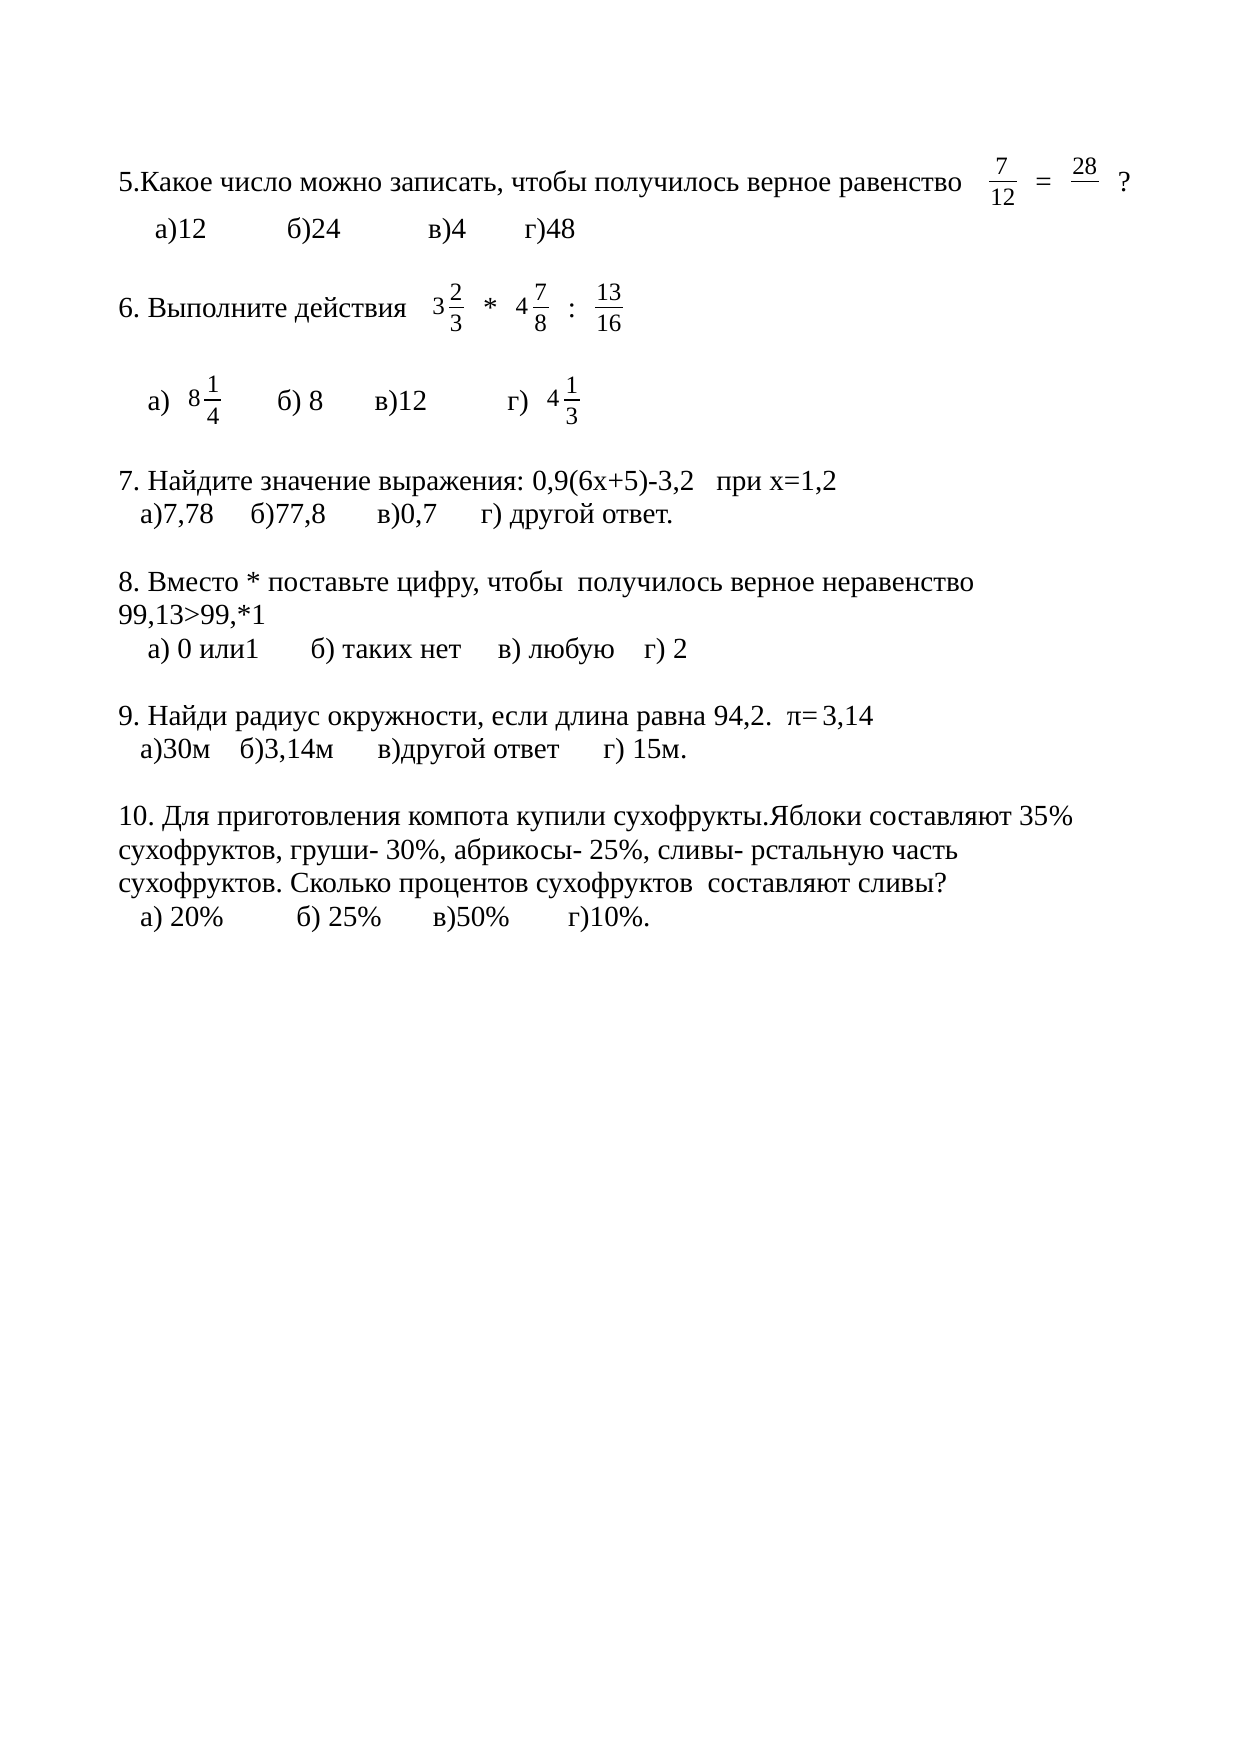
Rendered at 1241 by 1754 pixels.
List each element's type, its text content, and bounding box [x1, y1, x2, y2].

text а) 20% б) 25% в)50% г)10%. [118, 899, 1122, 933]
text 8. Вместо * поставьте цифру, чтобы получилось верное неравенство 99,13>99,*1 [118, 564, 1122, 631]
text а)12 б)24 в)4 г)48 [118, 211, 1122, 244]
text а) 0 или1 б) таких нет в) любую г) 2 [118, 631, 1122, 664]
text 10. Для приготовления компота купили сухофрукты.Яблоки составляют 35% сухофруктов, груши- 30%, абрикосы- 25%, сливы- рстальную часть сухофруктов. Сколько процентов сухофруктов составляют сливы? [118, 798, 1122, 899]
text 9. Найди радиус окружности, если длина равна 94,2. π= 3,14 [118, 698, 1122, 731]
text а)7,78 б)77,8 в)0,7 г) другой ответ. [118, 497, 1122, 530]
text 5.Какое число можно записать, чтобы получилось верное равенство =? [118, 152, 1134, 211]
text а) б) 8 в)12 г) [118, 370, 1122, 429]
text 6. Выполните действия *: [118, 278, 1122, 337]
text а)30м б)3,14м в)другой ответ г) 15м. [118, 731, 1122, 765]
text 7. Найдите значение выражения: 0,9(6х+5)-3,2 при х=1,2 [118, 463, 1122, 497]
